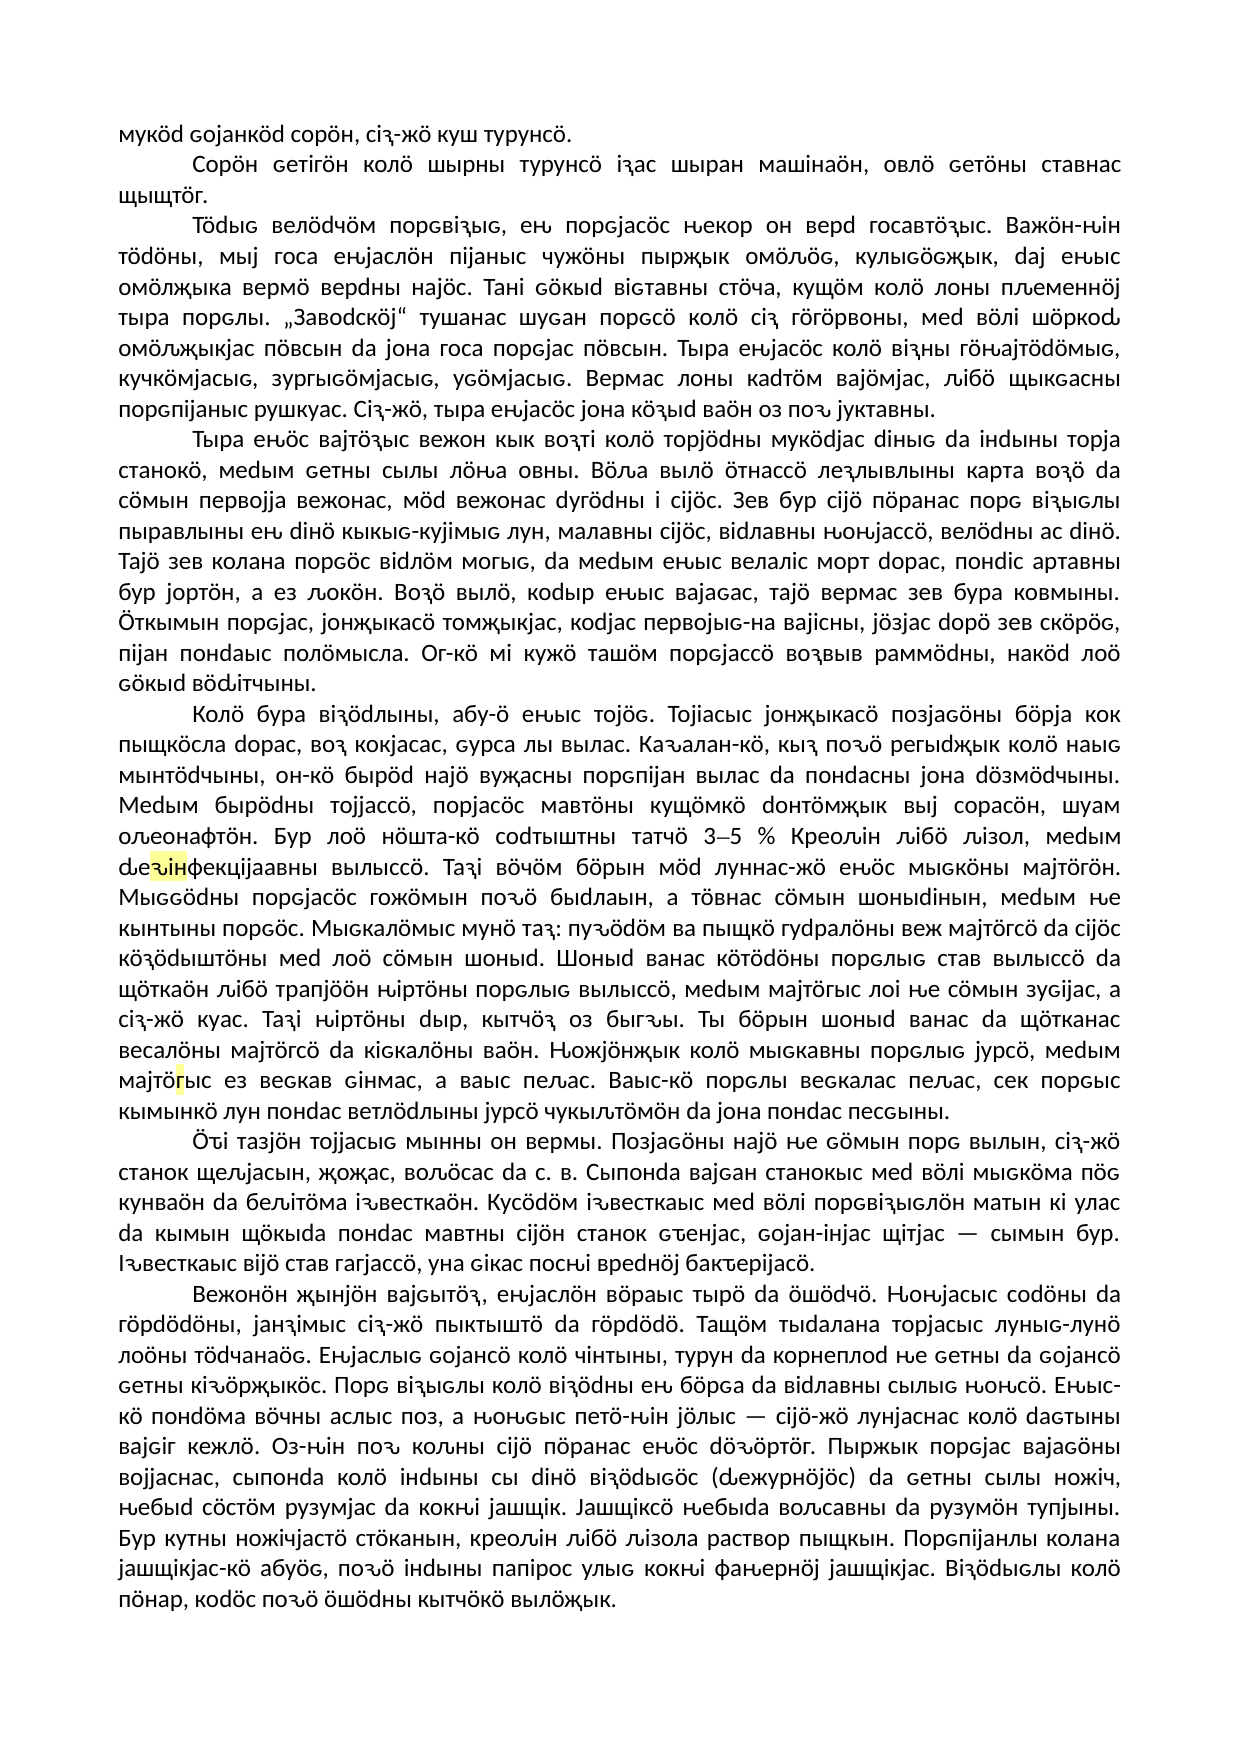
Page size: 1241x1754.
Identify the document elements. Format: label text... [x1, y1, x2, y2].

text Тыра еԋӧс вајтӧԇыс вежон кык воԇті колӧ торјӧԁны мукӧԁјас ԁіныԍ ԁа інԁыны торја станокӧ, меԁым ԍетны сылы лӧԋа овны. Вӧԉа вылӧ ӧтнассӧ леԇлывлыны карта воԇӧ ԁа сӧмын первојја вежонас, мӧԁ вежонас ԁугӧԁны і сіјӧс. Зев бур сіјӧ пӧранас порԍ віԇыԍлы пыравлыны еԋ ԁінӧ кыкыԍ-кујімыԍ лун, малавны сіјӧс, віԁлавны ԋоԋјассӧ, велӧԁны ас ԁінӧ. Тајӧ зев колана порԍӧс віԁлӧм могыԍ, ԁа меԁым еԋыс велаліс морт ԁорас, понԁіс артавны бур јортӧн, а ез ԉокӧн. Воԇӧ вылӧ, коԁыр еԋыс вајаԍас, тајӧ вермас зев бура ковмыны. Ӧткымын порԍјас, јонҗыкасӧ томҗыкјас, коԁјас первојыԍ-на вајісны, јӧзјас ԁорӧ зев скӧрӧԍ, піјан понԁаыс полӧмысла. Ог-кӧ мі кужӧ ташӧм порԍјассӧ воԇвыв раммӧԁны, накӧԁ лоӧ ԍӧкыԁ вӧԃітчыны. [118, 423, 1122, 698]
text Сорӧн ԍетігӧн колӧ шырны турунсӧ іԇас шыран машінаӧн, овлӧ ԍетӧны ставнас щыщтӧг. [118, 149, 1122, 210]
text Ӧԏі тазјӧн тојјасыԍ мынны он вермы. Позјаԍӧны најӧ ԋе ԍӧмын порԍ вылын, сіԇ-жӧ станок щеԉјасын, җоҗас, воԉӧсас ԁа с. в. Сыпонԁа вајԍан станокыс меԁ вӧлі мыԍкӧма пӧԍ кунваӧн ԁа беԉітӧма іԅвесткаӧн. Кусӧԁӧм іԅвесткаыс меԁ вӧлі порԍвіԇыԍлӧн матын кі улас ԁа кымын щӧкыԁа понԁас мавтны сіјӧн станок ԍԏенјас, ԍојан-інјас щітјас — сымын бур. Іԅвесткаыс віјӧ став гагјассӧ, уна ԍікас посԋі вреԁнӧј бакԏеріјасӧ. [118, 1125, 1122, 1278]
text Тӧԁыԍ велӧԁчӧм порԍвіԇыԍ, еԋ порԍјасӧс ԋекор он верԁ госавтӧԇыс. Важӧн-ԋін тӧԁӧны, мыј госа еԋјаслӧн піјаныс чужӧны пырҗык омӧԉӧԍ, кулыԍӧԍҗык, ԁај еԋыс омӧлҗыка вермӧ верԁны најӧс. Тані ԍӧкыԁ віԍтавны стӧча, кущӧм колӧ лоны пԉеменнӧј тыра порԍлы. „Завоԁскӧј“ тушанас шуԍан порԍсӧ колӧ сіԇ гӧгӧрвоны, меԁ вӧлі шӧркоԃ омӧԉҗыкјас пӧвсын ԁа јона госа порԍјас пӧвсын. Тыра еԋјасӧс колӧ віԇны гӧԋајтӧԁӧмыԍ, кучкӧмјасыԍ, зургыԍӧмјасыԍ, уԍӧмјасыԍ. Вермас лоны каԁтӧм вајӧмјас, ԉібӧ щыкԍасны порԍпіјаныс рушкуас. Сіԇ-жӧ, тыра еԋјасӧс јона кӧԇыԁ ваӧн оз поԅ јуктавны. [118, 210, 1122, 423]
text мукӧԁ ԍојанкӧԁ сорӧн, сіԇ-жӧ куш турунсӧ. [118, 118, 1122, 149]
text Колӧ бура віԇӧԁлыны, абу-ӧ еԋыс тојӧԍ. Тојіасыс јонҗыкасӧ позјаԍӧны бӧрја кок пыщкӧсла ԁорас, воԇ кокјасас, ԍурса лы вылас. Каԅалан-кӧ, кыԇ поԅӧ регыԁҗык колӧ наыԍ мынтӧԁчыны, он-кӧ бырӧԁ најӧ вуҗасны порԍпіјан вылас ԁа понԁасны јона ԁӧзмӧԁчыны. Меԁым бырӧԁны тојјассӧ, порјасӧс мавтӧны кущӧмкӧ ԁонтӧмҗык выј сорасӧн, шуам оԉеонафтӧн. Бур лоӧ нӧшта-кӧ соԁтыштны татчӧ 3–5 % Креоԉін ԉібӧ ԉізол, меԁым ԃеԅінфекціјаавны вылыссӧ. Таԇі вӧчӧм бӧрын мӧԁ луннас-жӧ еԋӧс мыԍкӧны мајтӧгӧн. Мыԍԍӧԁны порԍјасӧс гожӧмын поԅӧ быԁлаын, а тӧвнас сӧмын шоныԁінын, меԁым ԋе кынтыны порԍӧс. Мыԍкалӧмыс мунӧ таԇ: пуԅӧԁӧм ва пыщкӧ гуԁралӧны веж мајтӧгсӧ ԁа сіјӧс кӧԇӧԁыштӧны меԁ лоӧ сӧмын шоныԁ. Шоныԁ ванас кӧтӧԁӧны порԍлыԍ став вылыссӧ ԁа щӧткаӧн ԉібӧ трапјӧӧн ԋіртӧны порԍлыԍ вылыссӧ, меԁым мајтӧгыс лоі ԋе сӧмын зуԍіјас, а сіԇ-жӧ куас. Таԇі ԋіртӧны ԁыр, кытчӧԇ оз быгԅы. Ты бӧрын шоныԁ ванас ԁа щӧтканас весалӧны мајтӧгсӧ ԁа кіԍкалӧны ваӧн. Ԋожјӧнҗык колӧ мыԍкавны порԍлыԍ јурсӧ, меԁым мајтӧгыс ез веԍкав ԍінмас, а ваыс пеԉас. Ваыс-кӧ порԍлы веԍкалас пеԉас, сек порԍыс кымынкӧ лун понԁас ветлӧԁлыны јурсӧ чукыԉтӧмӧн ԁа јона понԁас песԍыны. [118, 698, 1122, 1125]
text Вежонӧн җынјӧн вајԍытӧԇ, еԋјаслӧн вӧраыс тырӧ ԁа ӧшӧԁчӧ. Ԋоԋјасыс соԁӧны ԁа гӧрԁӧԁӧны, јанԇімыс сіԇ-жӧ пыктыштӧ ԁа гӧрԁӧԁӧ. Тащӧм тыԁалана торјасыс луныԍ-лунӧ лоӧны тӧԁчанаӧԍ. Еԋјаслыԍ ԍојансӧ колӧ чінтыны, турун ԁа корнеплоԁ ԋе ԍетны ԁа ԍојансӧ ԍетны кіԅӧрҗыкӧс. Порԍ віԇыԍлы колӧ віԇӧԁны еԋ бӧрԍа ԁа віԁлавны сылыԍ ԋоԋсӧ. Еԋыс-кӧ понԁӧма вӧчны аслыс поз, а ԋоԋԍыс петӧ-ԋін јӧлыс — сіјӧ-жӧ лунјаснас колӧ ԁаԍтыны вајԍіг кежлӧ. Оз-ԋін поԅ коԉны сіјӧ пӧранас еԋӧс ԁӧԅӧртӧг. Пыржык порԍјас вајаԍӧны војјаснас, сыпонԁа колӧ інԁыны сы ԁінӧ віԇӧԁыԍӧс (ԃежурнӧјӧс) ԁа ԍетны сылы ножіч, ԋебыԁ сӧстӧм рузумјас ԁа кокԋі јашщік. Јашщіксӧ ԋебыԁа воԉсавны ԁа рузумӧн тупјыны. Бур кутны ножічјастӧ стӧканын, креоԉін ԉібӧ ԉізола раствор пыщкын. Порԍпіјанлы колана јашщікјас-кӧ абуӧԍ, поԅӧ інԁыны папірос улыԍ кокԋі фаԋернӧј јашщікјас. Віԇӧԁыԍлы колӧ пӧнар, коԁӧс поԅӧ ӧшӧԁны кытчӧкӧ вылӧҗык. [118, 1278, 1122, 1614]
